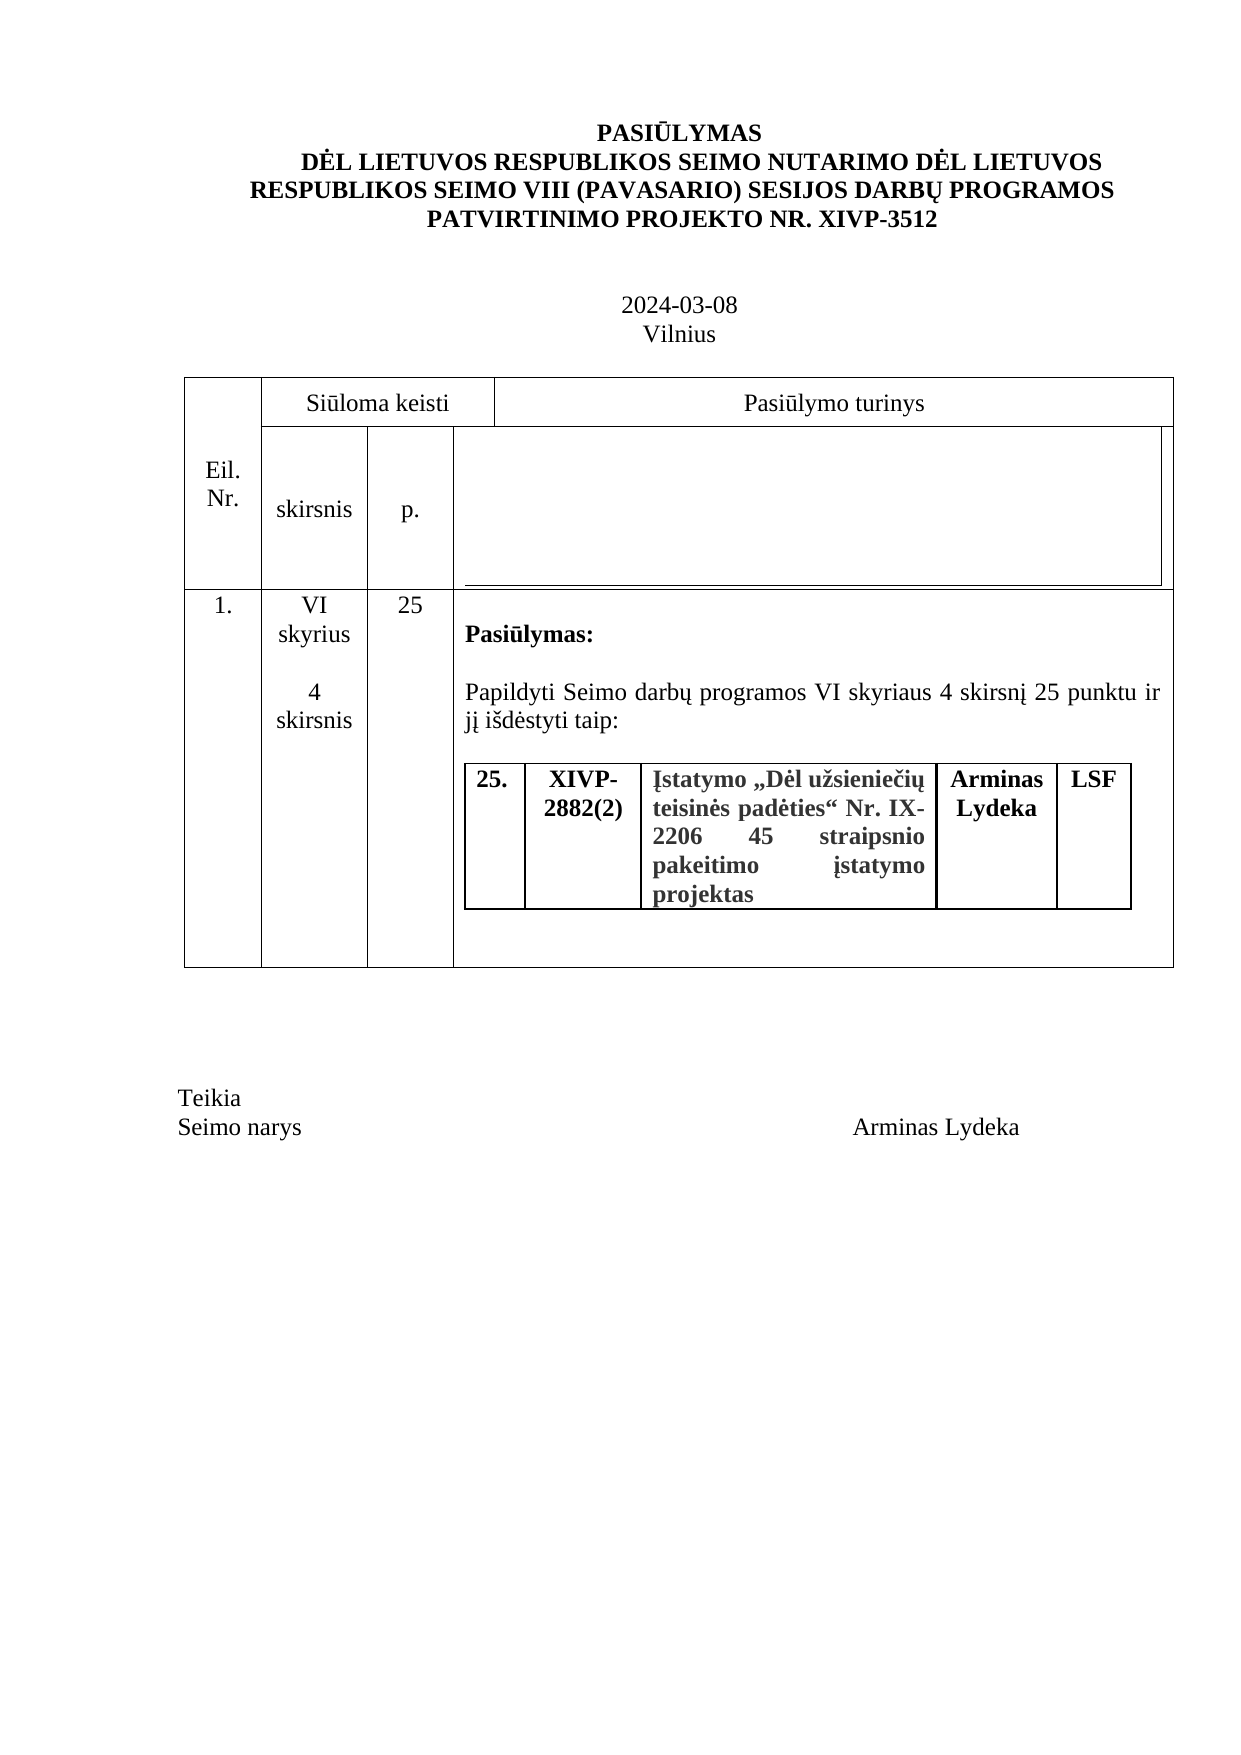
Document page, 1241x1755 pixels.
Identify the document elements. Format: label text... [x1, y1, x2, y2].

table_cell Pasiūlymas: Papildyti Seimo darbų programos VI skyriaus 4 skirsnį 25 punktu ir jį išdėstyti taip: [454, 590, 1173, 967]
table_cell 1. [185, 590, 261, 967]
table_header XIVP-2882(2) [526, 764, 640, 908]
table_cell 25 [368, 590, 453, 967]
table_cell skirsnis [262, 427, 367, 589]
text Seimo narys Arminas Lydeka [177, 1112, 1181, 1141]
table_header Pasiūlymo turinys [495, 378, 1173, 426]
table_header 25. [466, 764, 524, 908]
text Teikia [177, 1083, 1181, 1112]
table_header LSF [1058, 764, 1130, 908]
table_cell p. [368, 427, 453, 589]
table_header Arminas Lydeka [938, 764, 1056, 908]
text Vilnius [177, 319, 1181, 348]
text 2024-03-08 [177, 291, 1181, 319]
table_cell [454, 427, 1173, 589]
text DĖL LIETUVOS RESPUBLIKOS SEIMO NUTARIMO DĖL LIETUVOS RESPUBLIKOS SEIMO VIII (PAVASARIO) SESIJOS DARBŲ PROGRAMOS PATVIRTINIMO PROJEKTO NR. XIVP-3512 [183, 147, 1181, 233]
text PASIŪLYMAS [177, 118, 1181, 147]
table_header Siūloma keisti [262, 378, 494, 426]
table_header Eil. Nr. [185, 378, 261, 589]
table_header Įstatymo „Dėl užsieniečių teisinės padėties“ Nr. IX-2206 45 straipsnio pakeitimo įstatymo projektas [642, 764, 935, 908]
table_cell VI skyrius 4 skirsnis [262, 590, 367, 967]
